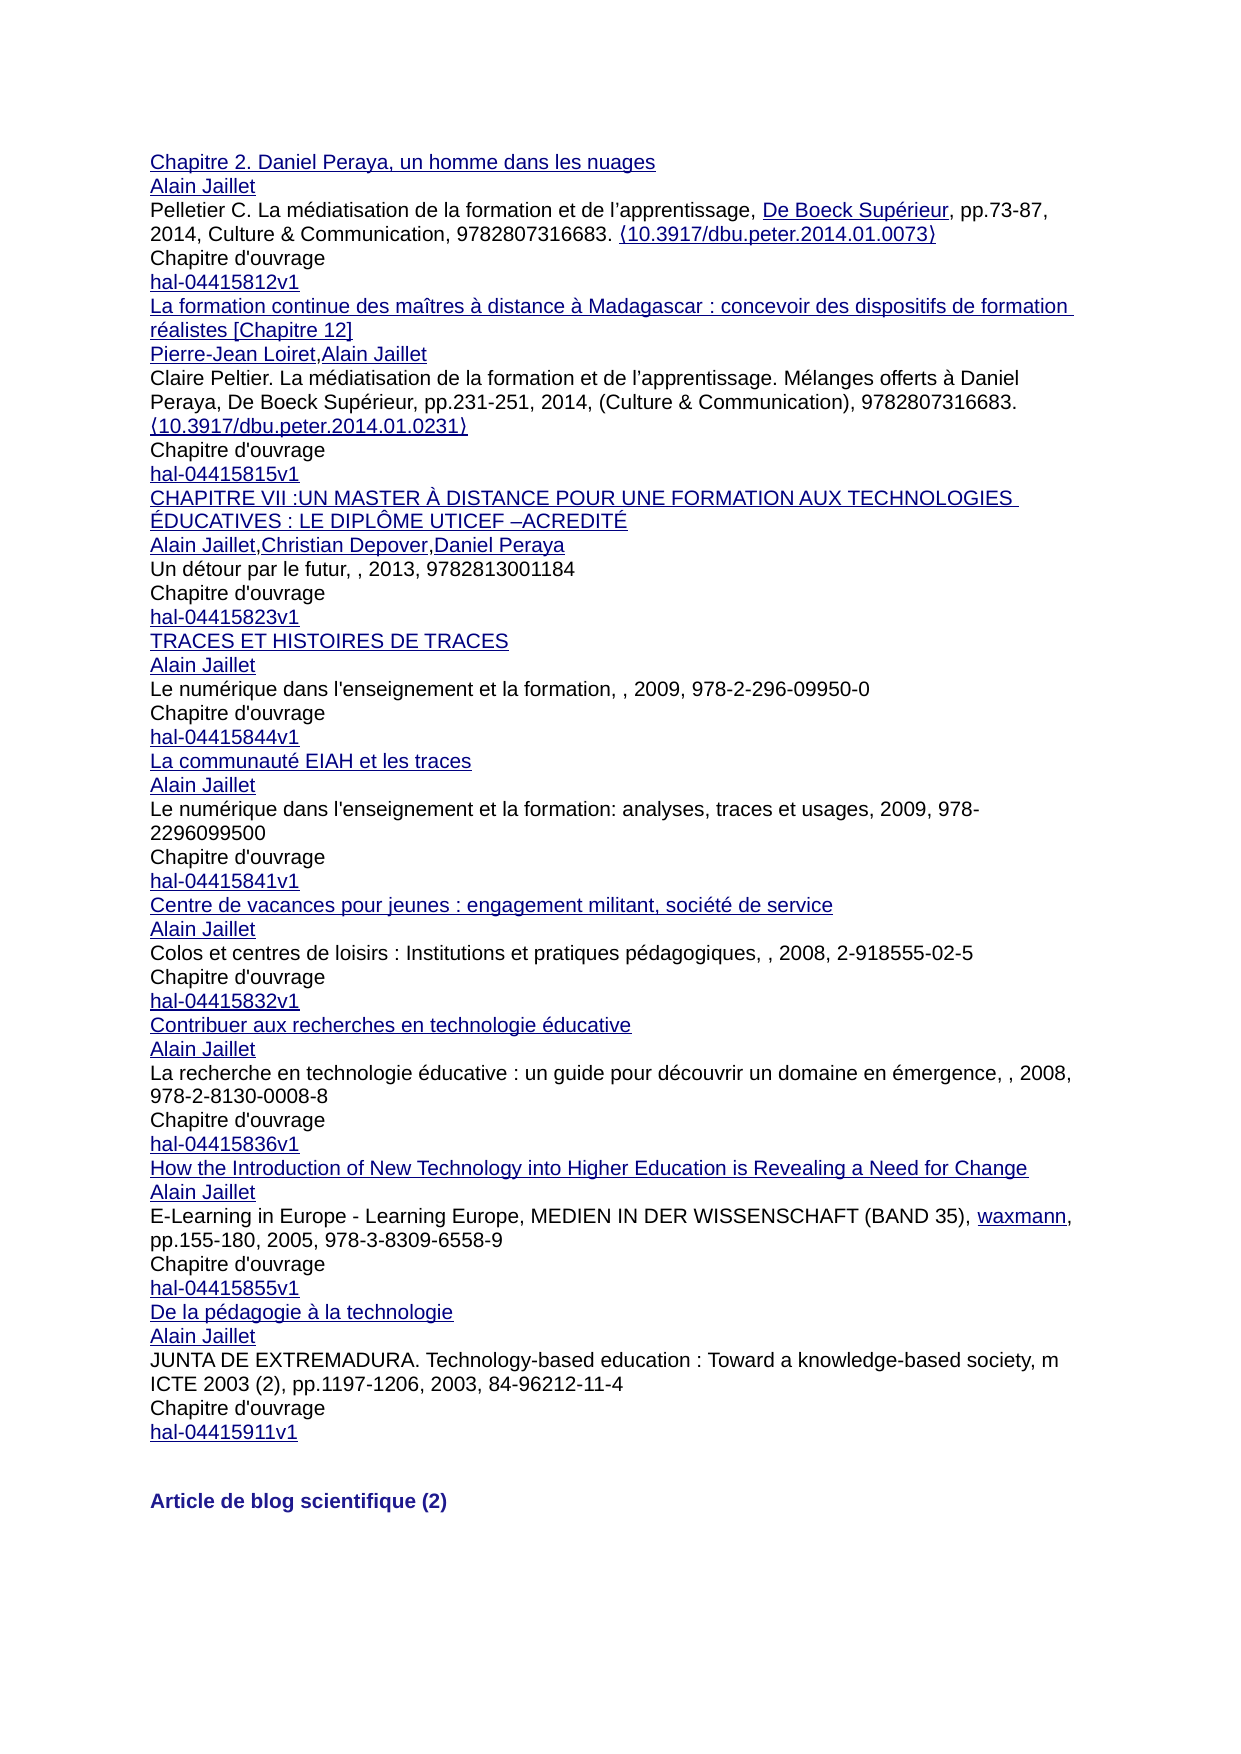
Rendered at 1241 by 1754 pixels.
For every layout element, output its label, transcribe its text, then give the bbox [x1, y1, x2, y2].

table_cell CHAPITRE VII :UN MASTER À DISTANCE POUR UNE FORMATION AUX TECHNOLOGIES ÉDUCATIVES : LE DIPLÔME UTICEF –ACREDITÉ Alain Jaillet,Christian Depover,Daniel Peraya Un détour par le futur, , 2013, 9782813001184 Chapitre d'ouvrage hal-04415823v1 [150, 485, 1090, 629]
table_cell How the Introduction of New Technology into Higher Education is Revealing a Need for Change Alain Jaillet E-Learning in Europe - Learning Europe, MEDIEN IN DER WISSENSCHAFT (BAND 35), waxmann, pp.155-180, 2005, 978-3-8309-6558-9 Chapitre d'ouvrage hal-04415855v1 [150, 1156, 1090, 1300]
table_cell La formation continue des maîtres à distance à Madagascar : concevoir des dispositifs de formation réalistes [Chapitre 12] Pierre-Jean Loiret,Alain Jaillet Claire Peltier. La médiatisation de la formation et de l’apprentissage. Mélanges offerts à Daniel Peraya, De Boeck Supérieur, pp.231-251, 2014, (Culture & Communication), 9782807316683. ⟨10.3917/dbu.peter.2014.01.0231⟩ Chapitre d'ouvrage hal-04415815v1 [150, 294, 1090, 485]
table_cell TRACES ET HISTOIRES DE TRACES Alain Jaillet Le numérique dans l'enseignement et la formation, , 2009, 978-2-296-09950-0 Chapitre d'ouvrage hal-04415844v1 [150, 629, 1090, 749]
table_cell Centre de vacances pour jeunes : engagement militant, société de service Alain Jaillet Colos et centres de loisirs : Institutions et pratiques pédagogiques, , 2008, 2-918555-02-5 Chapitre d'ouvrage hal-04415832v1 [150, 893, 1090, 1012]
table_cell Contribuer aux recherches en technologie éducative Alain Jaillet La recherche en technologie éducative : un guide pour découvrir un domaine en émergence, , 2008, 978-2-8130-0008-8 Chapitre d'ouvrage hal-04415836v1 [150, 1013, 1090, 1156]
table_cell La communauté EIAH et les traces Alain Jaillet Le numérique dans l'enseignement et la formation: analyses, traces et usages, 2009, 978-2296099500 Chapitre d'ouvrage hal-04415841v1 [150, 749, 1090, 893]
table_cell Chapitre 2. Daniel Peraya, un homme dans les nuages Alain Jaillet Pelletier C. La médiatisation de la formation et de l’apprentissage, De Boeck Supérieur, pp.73-87, 2014, Culture & Communication, 9782807316683. ⟨10.3917/dbu.peter.2014.01.0073⟩ Chapitre d'ouvrage hal-04415812v1 [150, 150, 1090, 294]
table_cell De la pédagogie à la technologie Alain Jaillet JUNTA DE EXTREMADURA. Technology-based education : Toward a knowledge-based society, m ICTE 2003 (2), pp.1197-1206, 2003, 84-96212-11-4 Chapitre d'ouvrage hal-04415911v1 [150, 1300, 1090, 1444]
subtitle Article de blog scientifique (2) [150, 1488, 1090, 1512]
